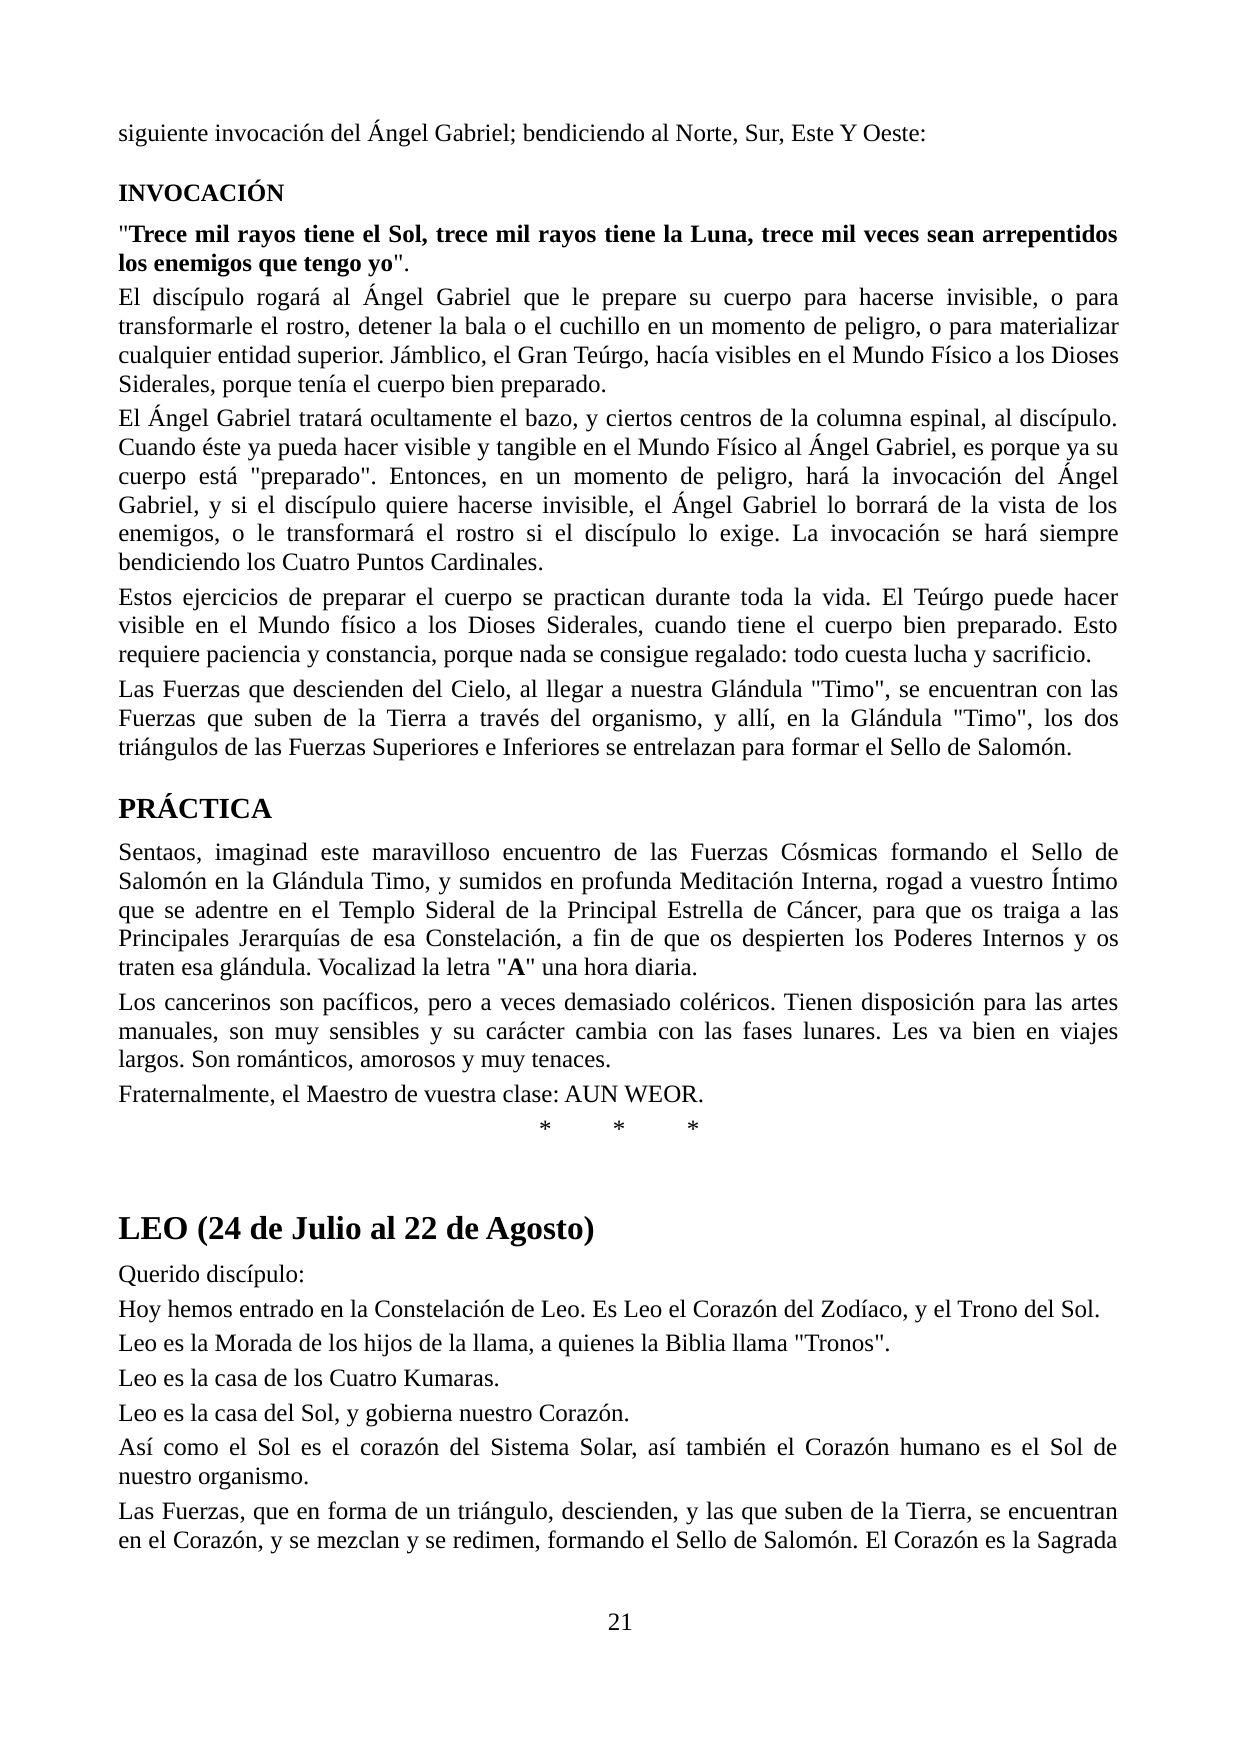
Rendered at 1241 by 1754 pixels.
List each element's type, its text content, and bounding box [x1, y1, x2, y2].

text Fraternalmente, el Maestro de vuestra clase: AUN WEOR. [118, 1079, 1120, 1108]
text Leo es la Morada de los hijos de la llama, a quienes la Biblia llama "Tronos". [118, 1328, 1120, 1357]
text Los cancerinos son pacíficos, pero a veces demasiado coléricos. Tienen disposición para las artes manuales, son muy sensibles y su carácter cambia con las fases lunares. Les va bien en viajes largos. Son románticos, amorosos y muy tenaces. [118, 987, 1120, 1073]
subtitle LEO (24 de Julio al 22 de Agosto) [118, 1208, 1122, 1247]
text El Ángel Gabriel tratará ocultamente el bazo, y ciertos centros de la columna espinal, al discípulo. Cuando éste ya pueda hacer visible y tangible en el Mundo Físico al Ángel Gabriel, es porque ya su cuerpo está "preparado". Entonces, en un momento de peligro, hará la invocación del Ángel Gabriel, y si el discípulo quiere hacerse invisible, el Ángel Gabriel lo borrará de la vista de los enemigos, o le transformará el rostro si el discípulo lo exige. La invocación se hará siempre bendiciendo los Cuatro Puntos Cardinales. [118, 403, 1120, 576]
text Querido discípulo: [118, 1259, 1120, 1288]
text * * * [118, 1114, 1120, 1143]
text "Trece mil rayos tiene el Sol, trece mil rayos tiene la Luna, trece mil veces sean arrepentidos los enemigos que tengo yo". [118, 219, 1120, 277]
subtitle INVOCACIÓN [118, 178, 1122, 207]
text Estos ejercicios de preparar el cuerpo se practican durante toda la vida. El Teúrgo puede hacer visible en el Mundo físico a los Dioses Siderales, cuando tiene el cuerpo bien preparado. Esto requiere paciencia y constancia, porque nada se consigue regalado: todo cuesta lucha y sacrificio. [118, 582, 1120, 668]
text Hoy hemos entrado en la Constelación de Leo. Es Leo el Corazón del Zodíaco, y el Trono del Sol. [118, 1294, 1120, 1322]
text Leo es la casa de los Cuatro Kumaras. [118, 1363, 1120, 1392]
text siguiente invocación del Ángel Gabriel; bendiciendo al Norte, Sur, Este Y Oeste: [118, 118, 1120, 147]
subtitle PRÁCTICA [118, 791, 1122, 825]
text Las Fuerzas que descienden del Cielo, al llegar a nuestra Glándula "Timo", se encuentran con las Fuerzas que suben de la Tierra a través del organismo, y allí, en la Glándula "Timo", los dos triángulos de las Fuerzas Superiores e Inferiores se entrelazan para formar el Sello de Salomón. [118, 674, 1120, 760]
text El discípulo rogará al Ángel Gabriel que le prepare su cuerpo para hacerse invisible, o para transformarle el rostro, detener la bala o el cuchillo en un momento de peligro, o para materializar cualquier entidad superior. Jámblico, el Gran Teúrgo, hacía visibles en el Mundo Físico a los Dioses Siderales, porque tenía el cuerpo bien preparado. [118, 282, 1120, 397]
text Así como el Sol es el corazón del Sistema Solar, así también el Corazón humano es el Sol de nuestro organismo. [118, 1432, 1120, 1490]
text Leo es la casa del Sol, y gobierna nuestro Corazón. [118, 1398, 1120, 1427]
text Sentaos, imaginad este maravilloso encuentro de las Fuerzas Cósmicas formando el Sello de Salomón en la Glándula Timo, y sumidos en profunda Meditación Interna, rogad a vuestro Íntimo que se adentre en el Templo Sideral de la Principal Estrella de Cáncer, para que os traiga a las Principales Jerarquías de esa Constelación, a fin de que os despierten los Poderes Internos y os traten esa glándula. Vocalizad la letra "A" una hora diaria. [118, 837, 1120, 981]
text Las Fuerzas, que en forma de un triángulo, descienden, y las que suben de la Tierra, se encuentran en el Corazón, y se mezclan y se redimen, formando el Sello de Salomón. El Corazón es la Sagrada [118, 1496, 1120, 1553]
